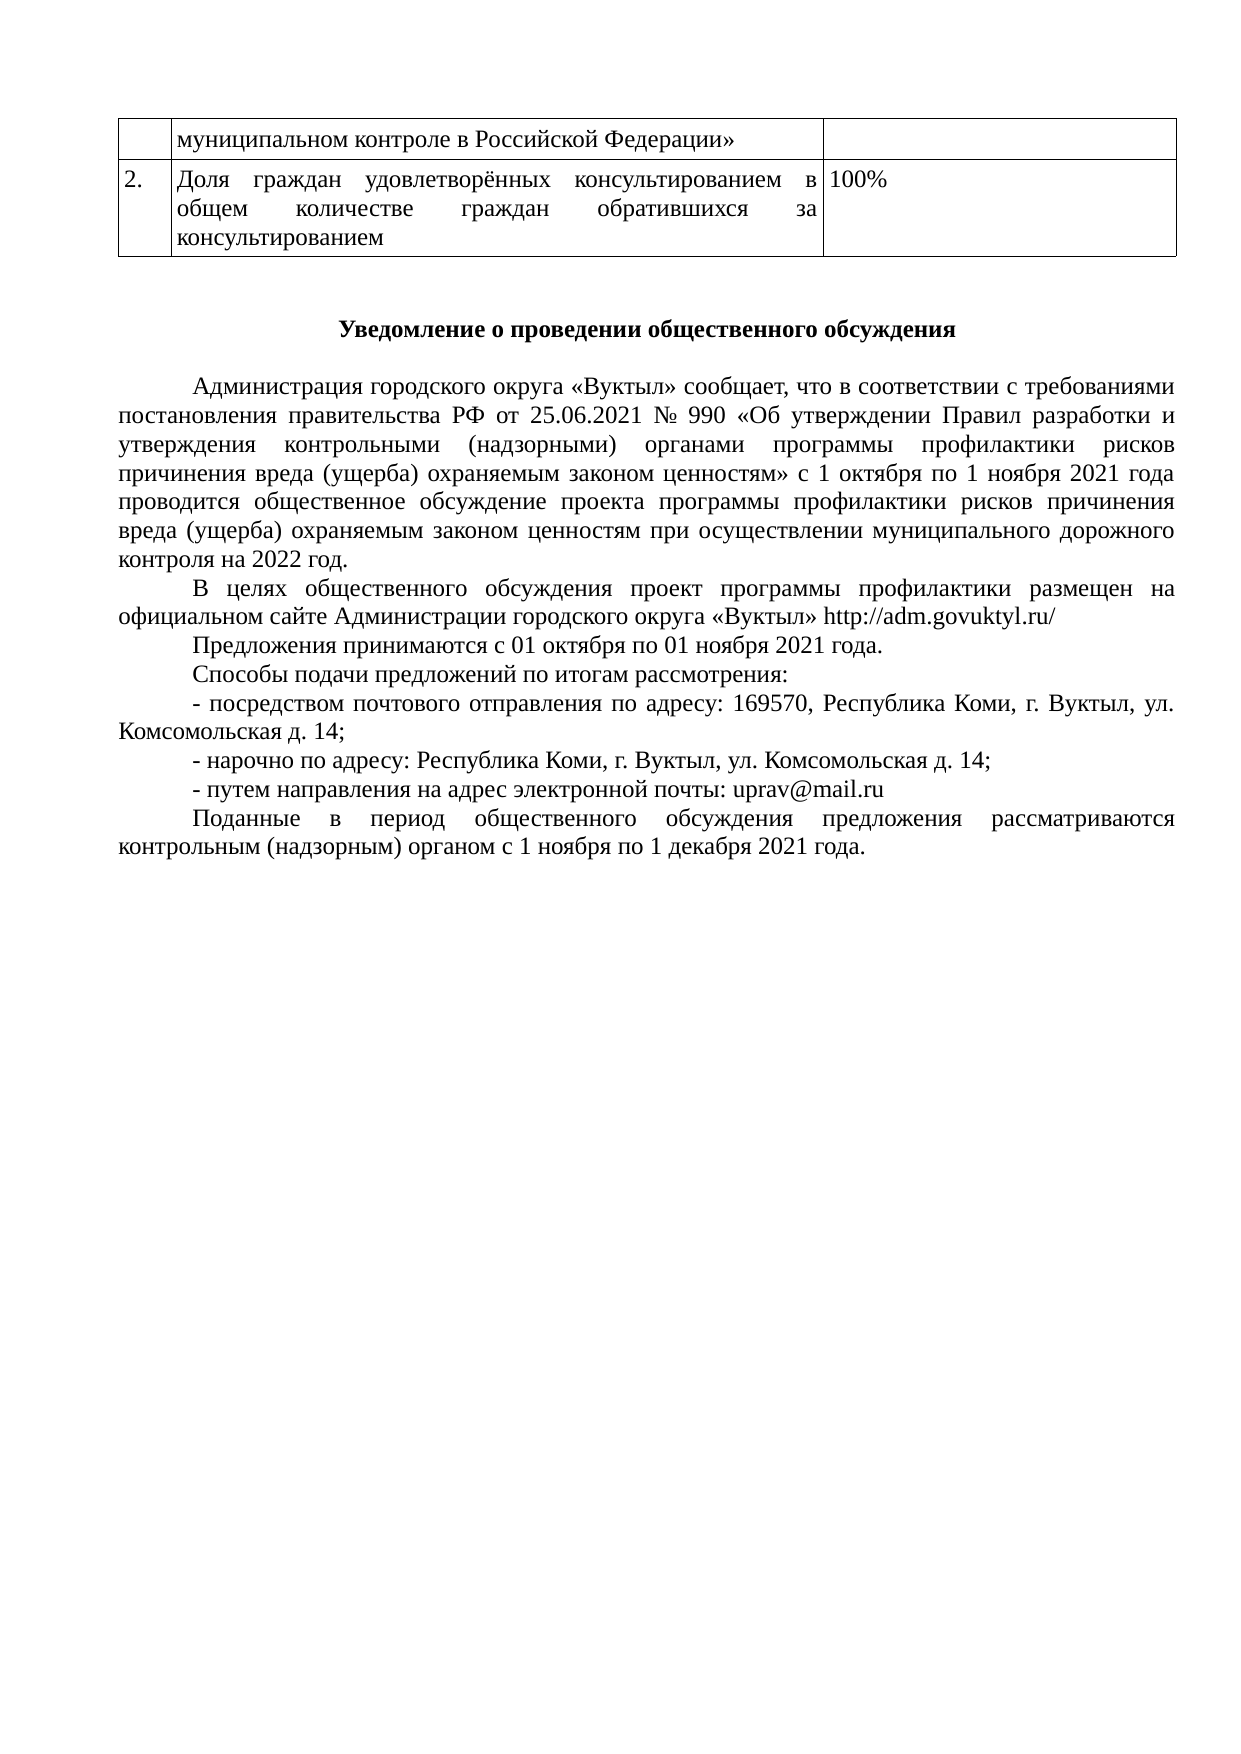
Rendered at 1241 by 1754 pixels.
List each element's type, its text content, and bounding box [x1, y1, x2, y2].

text Поданные в период общественного обсуждения предложения рассматриваются контрольным (надзорным) органом с 1 ноября по 1 декабря 2021 года. [118, 803, 1176, 860]
table_cell 100% [824, 160, 1176, 256]
table_cell Доля граждан удовлетворённых консультированием в общем количестве граждан обратившихся за консультированием [172, 160, 823, 256]
table_cell [119, 119, 171, 158]
text - посредством почтового отправления по адресу: 169570, Республика Коми, г. Вуктыл, ул. Комсомольская д. 14; [118, 688, 1176, 745]
text Администрация городского округа «Вуктыл» сообщает, что в соответствии с требованиями постановления правительства РФ от 25.06.2021 № 990 «Об утверждении Правил разработки и утверждения контрольными (надзорными) органами программы профилактики рисков причинения вреда (ущерба) охраняемым законом ценностям» с 1 октября по 1 ноября 2021 года проводится общественное обсуждение проекта программы профилактики рисков причинения вреда (ущерба) охраняемым законом ценностям при осуществлении муниципального дорожного контроля на 2022 год. [118, 371, 1176, 573]
text Способы подачи предложений по итогам рассмотрения: [118, 659, 1176, 688]
table_cell 2. [119, 160, 171, 256]
text Уведомление о проведении общественного обсуждения [118, 314, 1176, 343]
text Предложения принимаются с 01 октября по 01 ноября 2021 года. [118, 630, 1176, 659]
text В целях общественного обсуждения проект программы профилактики размещен на официальном сайте Администрации городского округа «Вуктыл» http://adm.govuktyl.ru/ [118, 573, 1176, 630]
text - нарочно по адресу: Республика Коми, г. Вуктыл, ул. Комсомольская д. 14; [118, 745, 1176, 774]
text - путем направления на адрес электронной почты: uprav@mail.ru [118, 774, 1176, 803]
table_cell муниципальном контроле в Российской Федерации» [172, 119, 823, 158]
table_cell [824, 119, 1176, 158]
